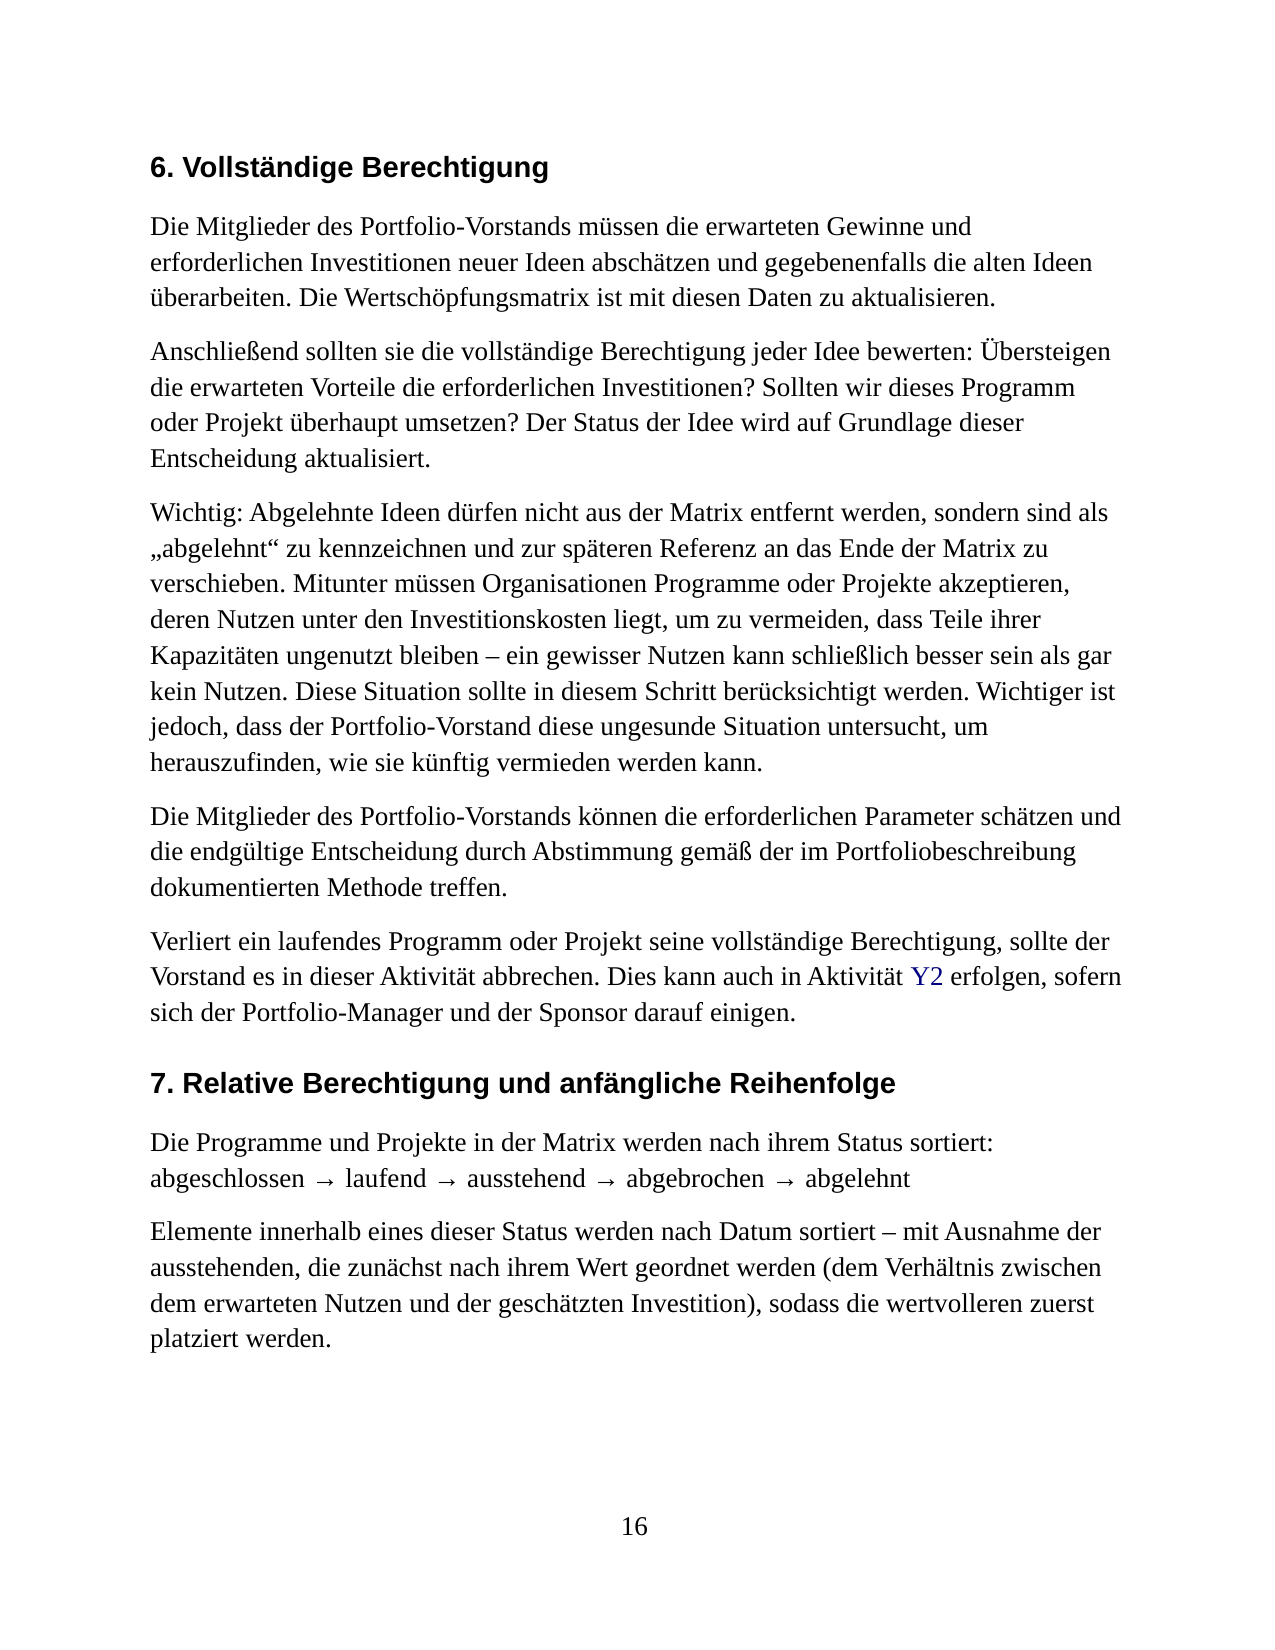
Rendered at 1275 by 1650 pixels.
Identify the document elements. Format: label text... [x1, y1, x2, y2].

text Elemente innerhalb eines dieser Status werden nach Datum sortiert – mit Ausnahme der ausstehenden, die zunächst nach ihrem Wert geordnet werden (dem Verhältnis zwischen dem erwarteten Nutzen und der geschätzten Investition), sodass die wertvolleren zuerst platziert werden. [150, 1215, 1125, 1354]
text Die Mitglieder des Portfolio-Vorstands müssen die erwarteten Gewinne und erforderlichen Investitionen neuer Ideen abschätzen und gegebenenfalls die alten Ideen überarbeiten. Die Wertschöpfungsmatrix ist mit diesen Daten zu aktualisieren. [150, 210, 1125, 313]
text Die Programme und Projekte in der Matrix werden nach ihrem Status sortiert: abgeschlossen → laufend → ausstehend → abgebrochen → abgelehnt [150, 1126, 1125, 1193]
text Anschließend sollten sie die vollständige Berechtigung jeder Idee bewerten: Übersteigen die erwarteten Vorteile die erforderlichen Investitionen? Sollten wir dieses Programm oder Projekt überhaupt umsetzen? Der Status der Idee wird auf Grundlage dieser Entscheidung aktualisiert. [150, 335, 1125, 473]
subtitle 7. Relative Berechtigung und anfängliche Reihenfolge [150, 1066, 1125, 1099]
subtitle 6. Vollständige Berechtigung [150, 150, 1125, 183]
text Verliert ein laufendes Programm oder Projekt seine vollständige Berechtigung, sollte der Vorstand es in dieser Aktivität abbrechen. Dies kann auch in Aktivität Y2 erfolgen, sofern sich der Portfolio-Manager und der Sponsor darauf einigen. [150, 925, 1125, 1027]
text Wichtig: Abgelehnte Ideen dürfen nicht aus der Matrix entfernt werden, sondern sind als „abgelehnt“ zu kennzeichnen und zur späteren Referenz an das Ende der Matrix zu verschieben. Mitunter müssen Organisationen Programme oder Projekte akzeptieren, deren Nutzen unter den Investitionskosten liegt, um zu vermeiden, dass Teile ihrer Kapazitäten ungenutzt bleiben – ein gewisser Nutzen kann schließlich besser sein als gar kein Nutzen. Diese Situation sollte in diesem Schritt berücksichtigt werden. Wichtiger ist jedoch, dass der Portfolio-Vorstand diese ungesunde Situation untersucht, um herauszufinden, wie sie künftig vermieden werden kann. [150, 496, 1125, 777]
text Die Mitglieder des Portfolio-Vorstands können die erforderlichen Parameter schätzen und die endgültige Entscheidung durch Abstimmung gemäß der im Portfoliobeschreibung dokumentierten Methode treffen. [150, 800, 1125, 902]
